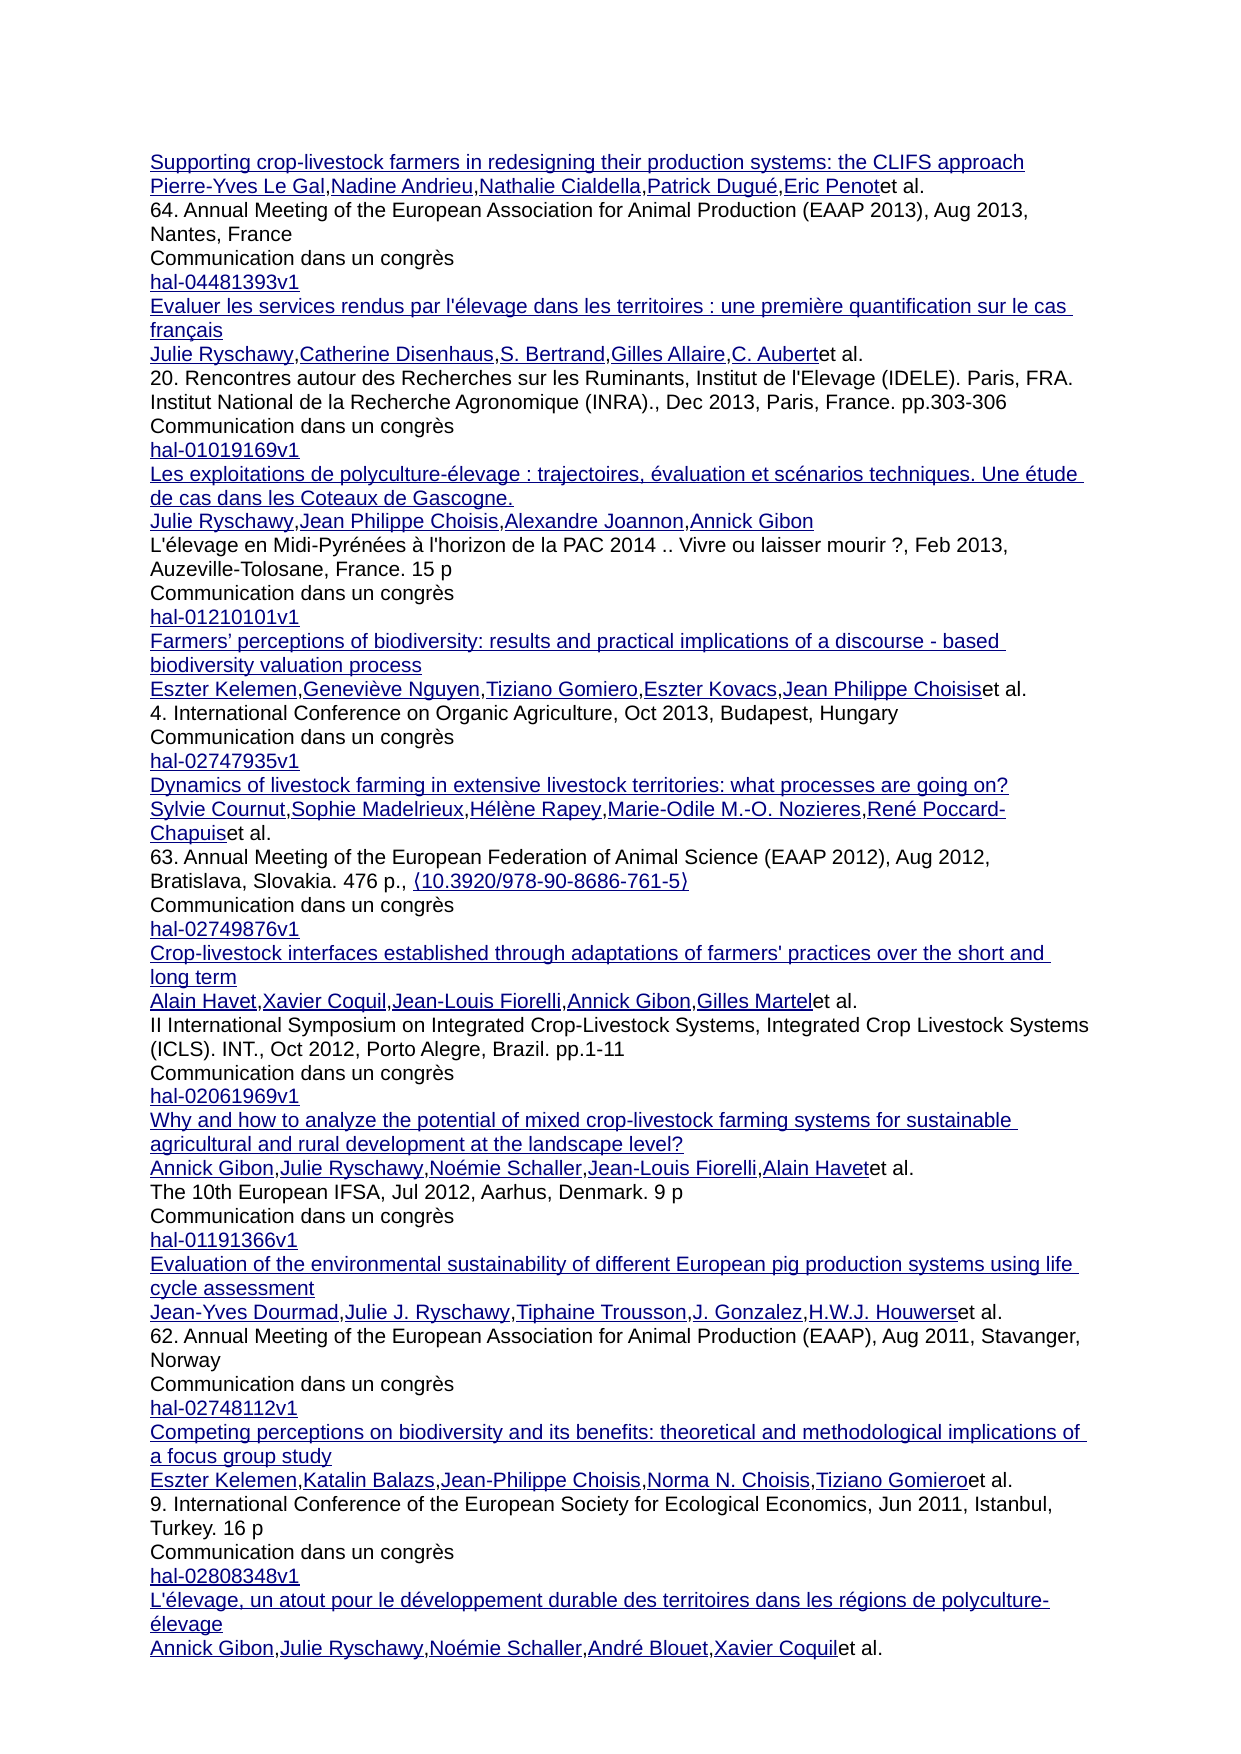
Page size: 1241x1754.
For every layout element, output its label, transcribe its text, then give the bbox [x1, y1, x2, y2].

table_cell Les exploitations de polyculture-élevage : trajectoires, évaluation et scénarios techniques. Une étude de cas dans les Coteaux de Gascogne. Julie Ryschawy,Jean Philippe Choisis,Alexandre Joannon,Annick Gibon L'élevage en Midi-Pyrénées à l'horizon de la PAC 2014 .. Vivre ou laisser mourir ?, Feb 2013, Auzeville-Tolosane, France. 15 p Communication dans un congrès hal-01210101v1 [150, 461, 1090, 629]
table_cell Evaluation of the environmental sustainability of different European pig production systems using life cycle assessment Jean-Yves Dourmad,Julie J. Ryschawy,Tiphaine Trousson,J. Gonzalez,H.W.J. Houwerset al. 62. Annual Meeting of the European Association for Animal Production (EAAP), Aug 2011, Stavanger, Norway Communication dans un congrès hal-02748112v1 [150, 1252, 1090, 1420]
table_cell Evaluer les services rendus par l'élevage dans les territoires : une première quantification sur le cas français Julie Ryschawy,Catherine Disenhaus,S. Bertrand,Gilles Allaire,C. Aubertet al. 20. Rencontres autour des Recherches sur les Ruminants, Institut de l'Elevage (IDELE). Paris, FRA. Institut National de la Recherche Agronomique (INRA)., Dec 2013, Paris, France. pp.303-306 Communication dans un congrès hal-01019169v1 [150, 294, 1090, 461]
table_cell Crop-livestock interfaces established through adaptations of farmers' practices over the short and long term Alain Havet,Xavier Coquil,Jean-Louis Fiorelli,Annick Gibon,Gilles Martelet al. II International Symposium on Integrated Crop-Livestock Systems, Integrated Crop Livestock Systems (ICLS). INT., Oct 2012, Porto Alegre, Brazil. pp.1-11 Communication dans un congrès hal-02061969v1 [150, 941, 1090, 1108]
table_cell Farmers’ perceptions of biodiversity: results and practical implications of a discourse ‐ based biodiversity valuation process Eszter Kelemen,Geneviève Nguyen,Tiziano Gomiero,Eszter Kovacs,Jean Philippe Choisiset al. 4. International Conference on Organic Agriculture, Oct 2013, Budapest, Hungary Communication dans un congrès hal-02747935v1 [150, 629, 1090, 773]
table_cell Competing perceptions on biodiversity and its benefits: theoretical and methodological implications of a focus group study Eszter Kelemen,Katalin Balazs,Jean-Philippe Choisis,Norma N. Choisis,Tiziano Gomieroet al. 9. International Conference of the European Society for Ecological Economics, Jun 2011, Istanbul, Turkey. 16 p Communication dans un congrès hal-02808348v1 [150, 1420, 1090, 1587]
table_cell L'élevage, un atout pour le développement durable des territoires dans les régions de polyculture-élevage Annick Gibon,Julie Ryschawy,Noémie Schaller,André Blouet,Xavier Coquilet al. [150, 1588, 1090, 1659]
table_cell Why and how to analyze the potential of mixed crop-livestock farming systems for sustainable agricultural and rural development at the landscape level? Annick Gibon,Julie Ryschawy,Noémie Schaller,Jean-Louis Fiorelli,Alain Havetet al. The 10th European IFSA, Jul 2012, Aarhus, Denmark. 9 p Communication dans un congrès hal-01191366v1 [150, 1108, 1090, 1252]
table_cell Supporting crop-livestock farmers in redesigning their production systems: the CLIFS approach Pierre-Yves Le Gal,Nadine Andrieu,Nathalie Cialdella,Patrick Dugué,Eric Penotet al. 64. Annual Meeting of the European Association for Animal Production (EAAP 2013), Aug 2013, Nantes, France Communication dans un congrès hal-04481393v1 [150, 150, 1090, 294]
table_cell Dynamics of livestock farming in extensive livestock territories: what processes are going on? Sylvie Cournut,Sophie Madelrieux,Hélène Rapey,Marie-Odile M.-O. Nozieres,René Poccard-Chapuiset al. 63. Annual Meeting of the European Federation of Animal Science (EAAP 2012), Aug 2012, Bratislava, Slovakia. 476 p., ⟨10.3920/978-90-8686-761-5⟩ Communication dans un congrès hal-02749876v1 [150, 773, 1090, 941]
